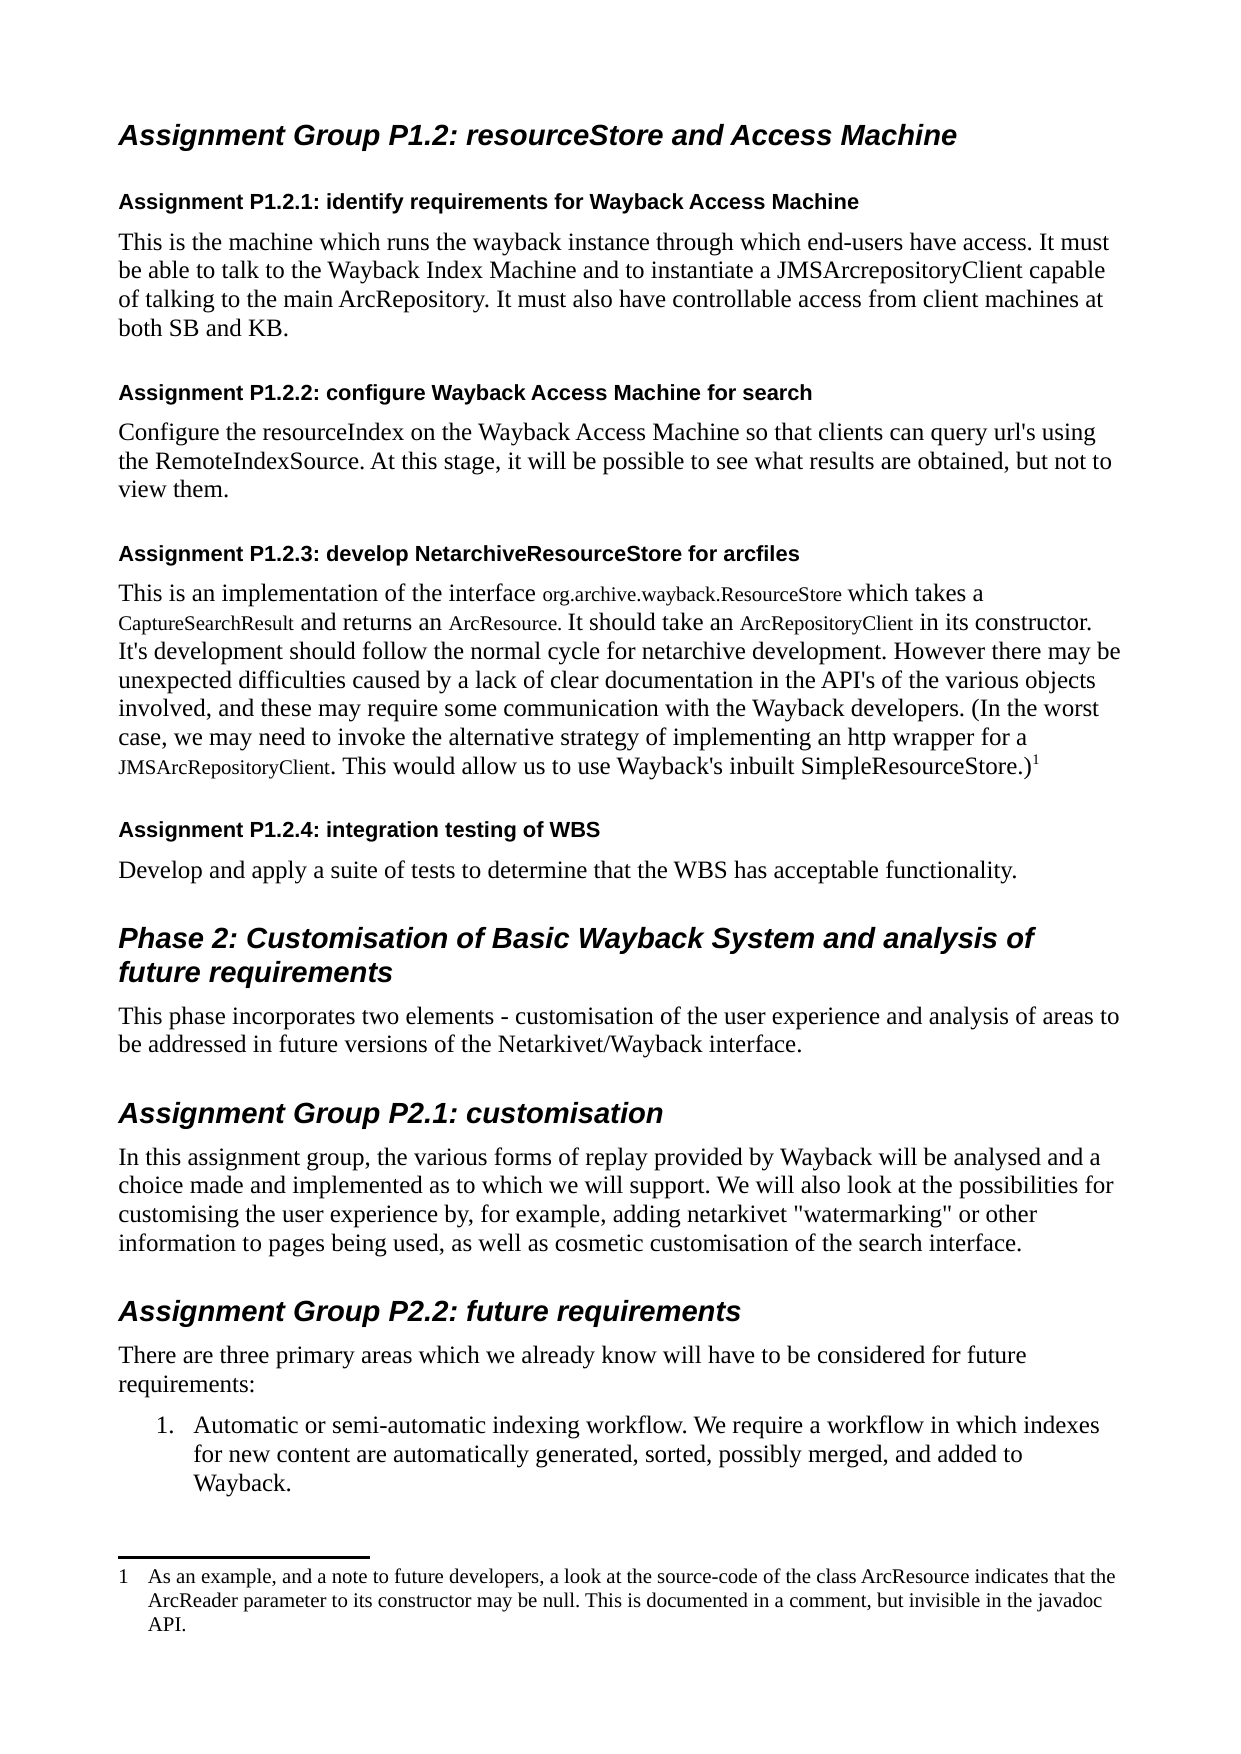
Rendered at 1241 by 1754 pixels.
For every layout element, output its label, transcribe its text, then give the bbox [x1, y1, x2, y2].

text Configure the resourceIndex on the Wayback Access Machine so that clients can query url's using the RemoteIndexSource. At this stage, it will be possible to see what results are obtained, but not to view them. [118, 417, 1122, 503]
subtitle Assignment P1.2.2: configure Wayback Access Machine for search [118, 379, 1122, 404]
subtitle Phase 2: Customisation of Basic Wayback System and analysis of future requirements [118, 921, 1122, 988]
text As an example, and a note to future developers, a look at the source-code of the class ArcResource indicates that the ArcReader parameter to its constructor may be null. This is documented in a comment, but invisible in the javadoc API. [118, 1563, 1122, 1636]
text This is the machine which runs the wayback instance through which end-users have access. It must be able to talk to the Wayback Index Machine and to instantiate a JMSArcrepositoryClient capable of talking to the main ArcRepository. It must also have controllable access from client machines at both SB and KB. [118, 227, 1122, 342]
subtitle Assignment P1.2.1: identify requirements for Wayback Access Machine [118, 189, 1122, 214]
text This is an implementation of the interface org.archive.wayback.ResourceStore which takes a CaptureSearchResult and returns an ArcResource. It should take an ArcRepositoryClient in its constructor. It's development should follow the normal cycle for netarchive development. However there may be unexpected difficulties caused by a lack of clear documentation in the API's of the various objects involved, and these may require some communication with the Wayback developers. (In the worst case, we may need to invoke the alternative strategy of implementing an http wrapper for a JMSArcRepositoryClient. This would allow us to use Wayback's inbuilt SimpleResourceStore.) [118, 578, 1122, 780]
text There are three primary areas which we already know will have to be considered for future requirements: [118, 1340, 1122, 1398]
list Automatic or semi-automatic indexing workflow. We require a workflow in which indexes for new content are automatically generated, sorted, possibly merged, and added to Wayback. [156, 1410, 1122, 1497]
subtitle Assignment Group P2.2: future requirements [118, 1294, 1122, 1328]
subtitle Assignment P1.2.3: develop NetarchiveResourceStore for arcfiles [118, 541, 1122, 566]
text This phase incorporates two elements - customisation of the user experience and analysis of areas to be addressed in future versions of the Netarkivet/Wayback interface. [118, 1001, 1122, 1058]
text Develop and apply a suite of tests to determine that the WBS has acceptable functionality. [118, 855, 1122, 884]
subtitle Assignment Group P2.1: customisation [118, 1096, 1122, 1129]
subtitle Assignment Group P1.2: resourceStore and Access Machine [118, 118, 1122, 152]
subtitle Assignment P1.2.4: integration testing of WBS [118, 817, 1122, 842]
text In this assignment group, the various forms of replay provided by Wayback will be analysed and a choice made and implemented as to which we will support. We will also look at the possibilities for customising the user experience by, for example, adding netarkivet "watermarking" or other information to pages being used, as well as cosmetic customisation of the search interface. [118, 1142, 1122, 1257]
